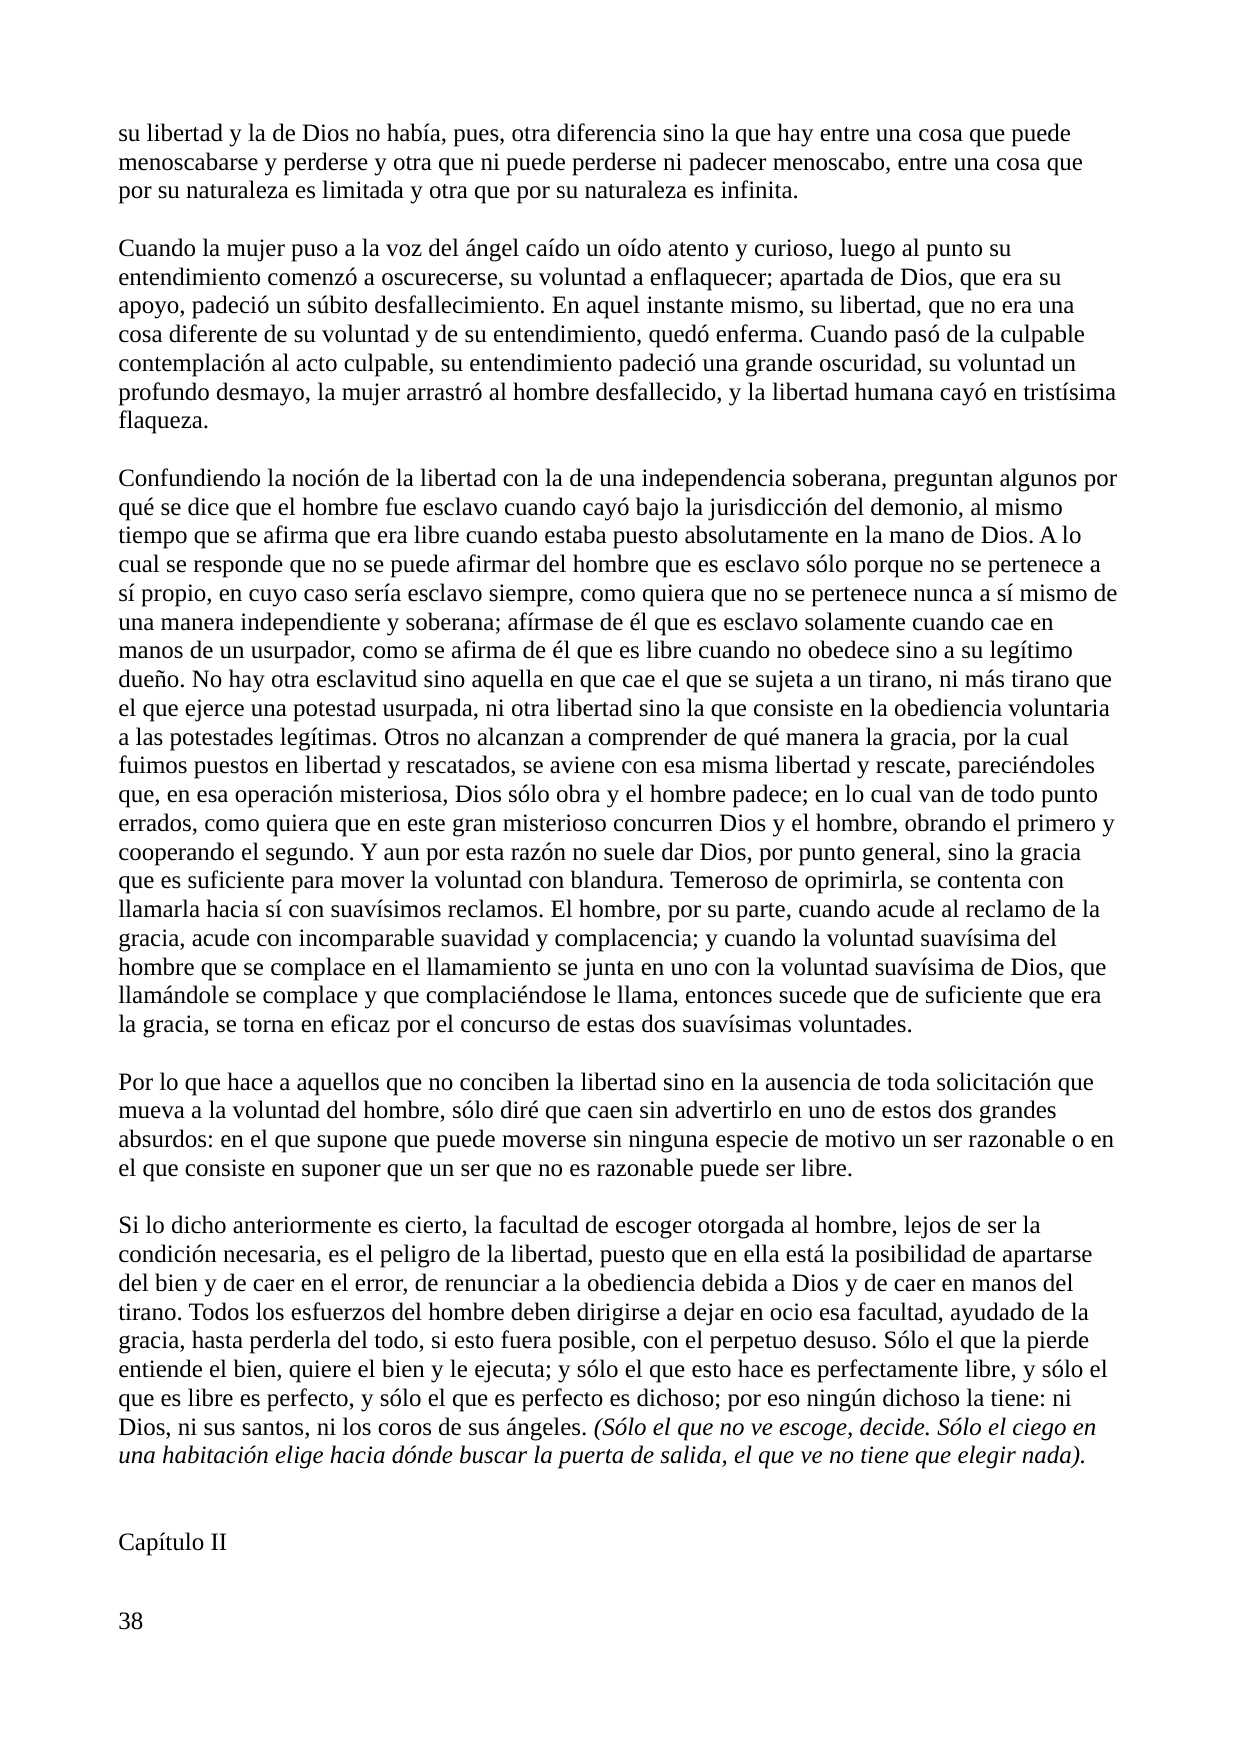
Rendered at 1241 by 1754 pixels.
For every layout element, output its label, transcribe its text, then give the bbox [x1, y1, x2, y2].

text Cuando la mujer puso a la voz del ángel caído un oído atento y curioso, luego al punto su entendimiento comenzó a oscurecerse, su voluntad a enflaquecer; apartada de Dios, que era su apoyo, padeció un súbito desfallecimiento. En aquel instante mismo, su libertad, que no era una cosa diferente de su voluntad y de su entendimiento, quedó enferma. Cuando pasó de la culpable contemplación al acto culpable, su entendimiento padeció una grande oscuridad, su voluntad un profundo desmayo, la mujer arrastró al hombre desfallecido, y la libertad humana cayó en tristísima flaqueza. [118, 233, 1122, 434]
text Capítulo II [118, 1527, 1122, 1556]
text Confundiendo la noción de la libertad con la de una independencia soberana, preguntan algunos por qué se dice que el hombre fue esclavo cuando cayó bajo la jurisdicción del demonio, al mismo tiempo que se afirma que era libre cuando estaba puesto absolutamente en la mano de Dios. A lo cual se responde que no se puede afirmar del hombre que es esclavo sólo porque no se pertenece a sí propio, en cuyo caso sería esclavo siempre, como quiera que no se pertenece nunca a sí mismo de una manera independiente y soberana; afírmase de él que es esclavo solamente cuando cae en manos de un usurpador, como se afirma de él que es libre cuando no obedece sino a su legítimo dueño. No hay otra esclavitud sino aquella en que cae el que se sujeta a un tirano, ni más tirano que el que ejerce una potestad usurpada, ni otra libertad sino la que consiste en la obediencia voluntaria a las potestades legítimas. Otros no alcanzan a comprender de qué manera la gracia, por la cual fuimos puestos en libertad y rescatados, se aviene con esa misma libertad y rescate, pareciéndoles que, en esa operación misteriosa, Dios sólo obra y el hombre padece; en lo cual van de todo punto errados, como quiera que en este gran misterioso concurren Dios y el hombre, obrando el primero y cooperando el segundo. Y aun por esta razón no suele dar Dios, por punto general, sino la gracia que es suficiente para mover la voluntad con blandura. Temeroso de oprimirla, se contenta con llamarla hacia sí con suavísimos reclamos. El hombre, por su parte, cuando acude al reclamo de la gracia, acude con incomparable suavidad y complacencia; y cuando la voluntad suavísima del hombre que se complace en el llamamiento se junta en uno con la voluntad suavísima de Dios, que llamándole se complace y que complaciéndose le llama, entonces sucede que de suficiente que era la gracia, se torna en eficaz por el concurso de estas dos suavísimas voluntades. [118, 463, 1122, 1038]
text Si lo dicho anteriormente es cierto, la facultad de escoger otorgada al hombre, lejos de ser la condición necesaria, es el peligro de la libertad, puesto que en ella está la posibilidad de apartarse del bien y de caer en el error, de renunciar a la obediencia debida a Dios y de caer en manos del tirano. Todos los esfuerzos del hombre deben dirigirse a dejar en ocio esa facultad, ayudado de la gracia, hasta perderla del todo, si esto fuera posible, con el perpetuo desuso. Sólo el que la pierde entiende el bien, quiere el bien y le ejecuta; y sólo el que esto hace es perfectamente libre, y sólo el que es libre es perfecto, y sólo el que es perfecto es dichoso; por eso ningún dichoso la tiene: ni Dios, ni sus santos, ni los coros de sus ángeles. (Sólo el que no ve escoge, decide. Sólo el ciego en una habitación elige hacia dónde buscar la puerta de salida, el que ve no tiene que elegir nada). [118, 1211, 1122, 1469]
text Por lo que hace a aquellos que no conciben la libertad sino en la ausencia de toda solicitación que mueva a la voluntad del hombre, sólo diré que caen sin advertirlo en uno de estos dos grandes absurdos: en el que supone que puede moverse sin ninguna especie de motivo un ser razonable o en el que consiste en suponer que un ser que no es razonable puede ser libre. [118, 1067, 1122, 1182]
text su libertad y la de Dios no había, pues, otra diferencia sino la que hay entre una cosa que puede menoscabarse y perderse y otra que ni puede perderse ni padecer menoscabo, entre una cosa que por su naturaleza es limitada y otra que por su naturaleza es infinita. [118, 118, 1122, 204]
